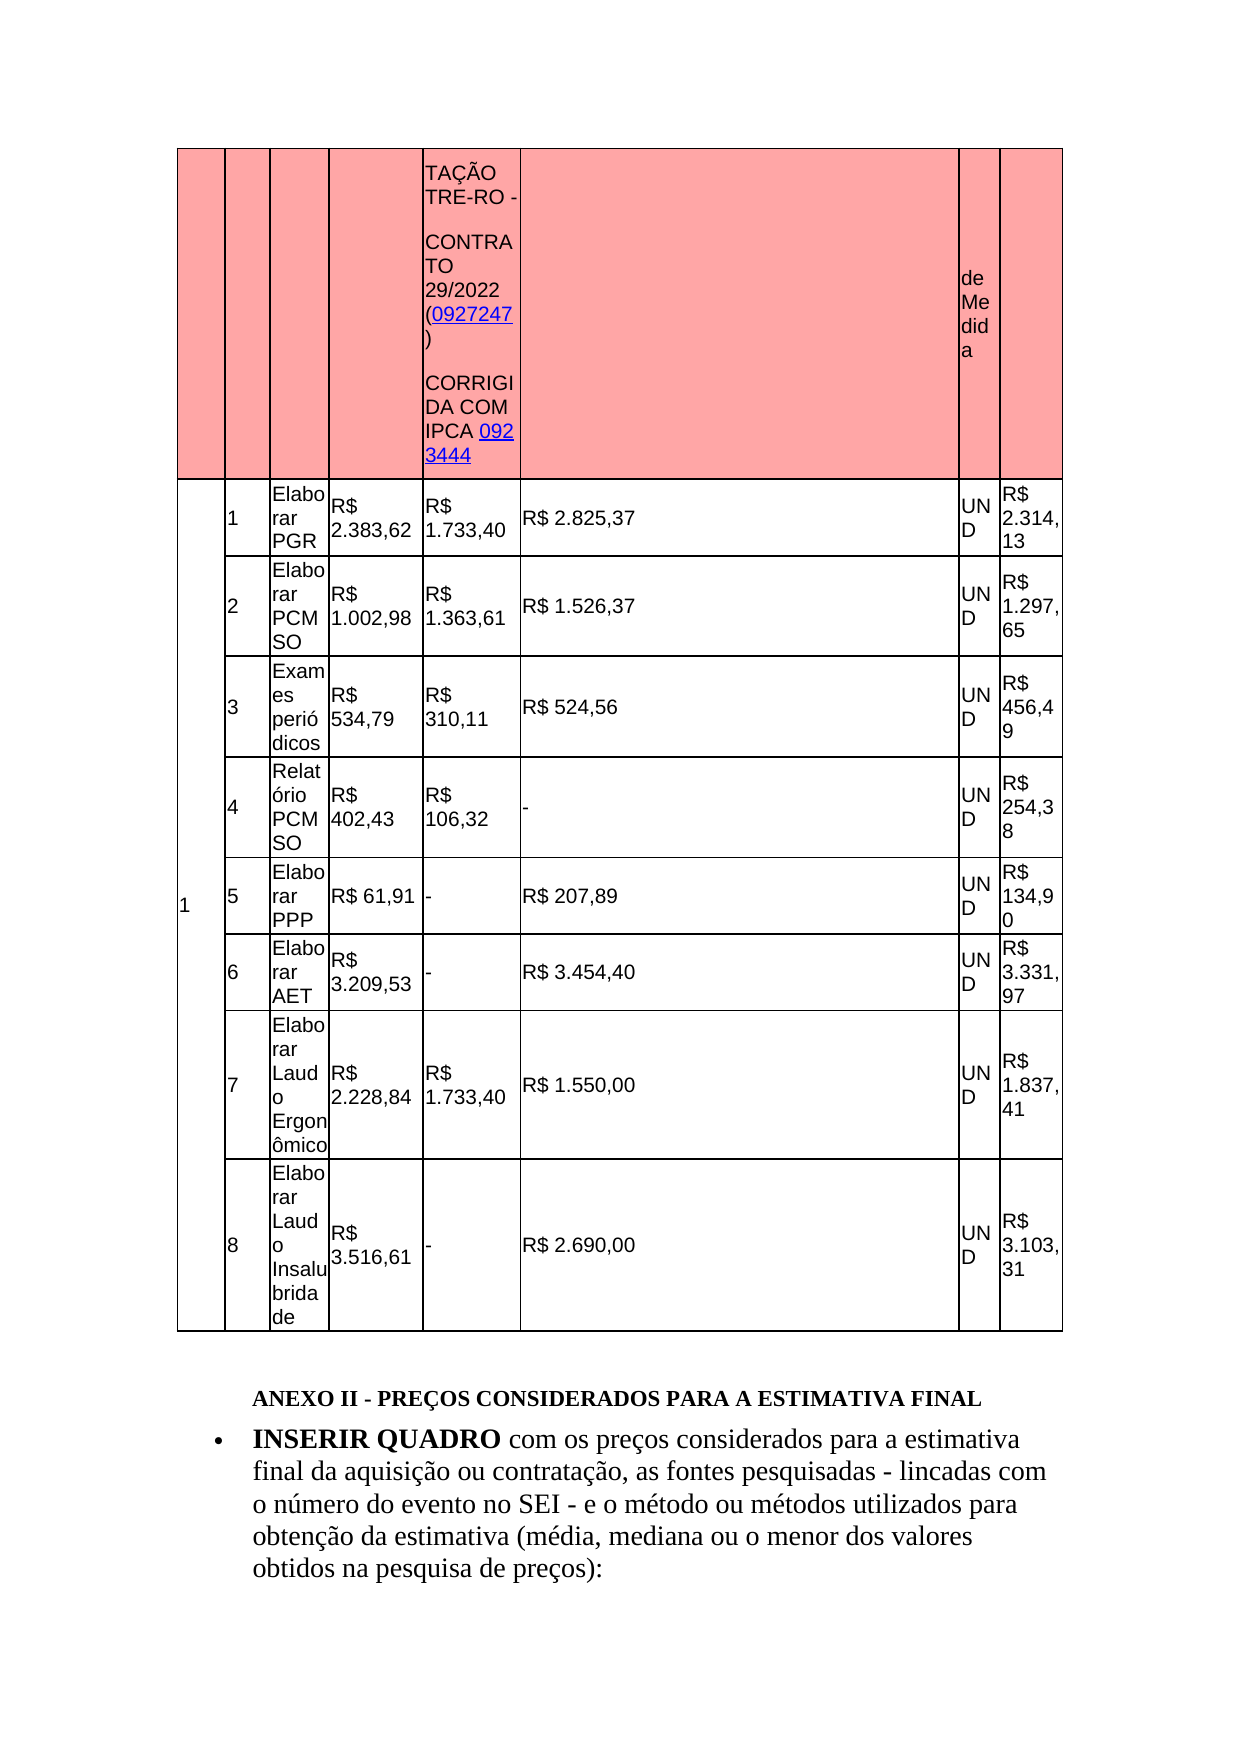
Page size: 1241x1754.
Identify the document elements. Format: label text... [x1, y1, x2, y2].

table_cell R$ 1.363,61 [424, 557, 520, 655]
list INSERIR QUADRO com os preços considerados para a estimativa final da aquisição ou contratação, as fontes pesquisadas - lincadas com o número do evento no SEI - e o método ou métodos utilizados para obtenção da estimativa (média, mediana ou o menor dos valores obtidos na pesquisa de preços): [215, 1422, 1063, 1584]
table_cell R$ 61,91 [330, 858, 422, 933]
table_cell - [424, 935, 520, 1009]
table_cell R$ 456,49 [1001, 657, 1062, 756]
table_cell R$ 1.297,65 [1001, 557, 1062, 655]
table_cell R$ 3.209,53 [330, 935, 422, 1009]
table_cell R$ 310,11 [424, 657, 520, 756]
table_cell R$ 3.454,40 [521, 935, 958, 1009]
table_cell de Medida [960, 149, 999, 478]
table_cell R$ 3.516,61 [330, 1160, 422, 1330]
table_cell R$ 3.331,97 [1001, 935, 1062, 1009]
table_cell 3 [226, 657, 269, 756]
table_cell 1 [226, 480, 269, 555]
table_cell R$ 106,32 [424, 758, 520, 856]
table_cell Elaborar AET [271, 935, 328, 1009]
table_cell R$ 2.825,37 [521, 480, 958, 555]
table_cell UND [960, 1160, 999, 1330]
table_cell 4 [226, 758, 269, 856]
table_cell 2 [226, 557, 269, 655]
table_cell UND [960, 480, 999, 555]
table_cell TAÇÃO TRE-RO - CONTRATO 29/2022 (0927247) CORRIGIDA COM IPCA 0923444 [424, 149, 520, 478]
table_cell Elaborar Laudo Insalubridade [271, 1160, 328, 1330]
table_cell 5 [226, 858, 269, 933]
table_cell R$ 1.526,37 [521, 557, 958, 655]
table_cell R$ 1.002,98 [330, 557, 422, 655]
table_cell Elaborar Laudo Ergonômico [271, 1011, 328, 1158]
table_cell R$ 2.383,62 [330, 480, 422, 555]
table_cell [1001, 149, 1062, 478]
table_cell 8 [226, 1160, 269, 1330]
table_cell R$ 402,43 [330, 758, 422, 856]
table_cell UND [960, 858, 999, 933]
table_cell R$ 1.733,40 [424, 480, 520, 555]
table_cell [330, 149, 422, 478]
table_cell R$ 3.103,31 [1001, 1160, 1062, 1330]
table_cell R$ 2.228,84 [330, 1011, 422, 1158]
table_cell R$ 1.837,41 [1001, 1011, 1062, 1158]
table_cell Elaborar PPP [271, 858, 328, 933]
table_cell Exames periódicos [271, 657, 328, 756]
table_cell UND [960, 935, 999, 1009]
table_cell UND [960, 758, 999, 856]
table_cell - [521, 758, 958, 856]
table_cell R$ 1.733,40 [424, 1011, 520, 1158]
table_cell - [424, 858, 520, 933]
table_cell [271, 149, 328, 478]
table_cell [226, 149, 269, 478]
table_cell [178, 149, 224, 478]
table_cell R$ 207,89 [521, 858, 958, 933]
table_cell Elaborar PGR [271, 480, 328, 555]
table_cell 1 [178, 480, 224, 1330]
text ANEXO II - PREÇOS CONSIDERADOS PARA A ESTIMATIVA FINAL [183, 1385, 1057, 1412]
table_cell Relatório PCMSO [271, 758, 328, 856]
table_cell R$ 534,79 [330, 657, 422, 756]
table_cell UND [960, 657, 999, 756]
table_cell R$ 524,56 [521, 657, 958, 756]
table_cell UND [960, 557, 999, 655]
table_cell 7 [226, 1011, 269, 1158]
table_cell UND [960, 1011, 999, 1158]
table_cell [521, 149, 958, 478]
table_cell Elaborar PCMSO [271, 557, 328, 655]
table_cell R$ 254,38 [1001, 758, 1062, 856]
table_cell R$ 134,90 [1001, 858, 1062, 933]
table_cell R$ 2.690,00 [521, 1160, 958, 1330]
table_cell R$ 2.314,13 [1001, 480, 1062, 555]
table_cell 6 [226, 935, 269, 1009]
table_cell R$ 1.550,00 [521, 1011, 958, 1158]
table_cell - [424, 1160, 520, 1330]
